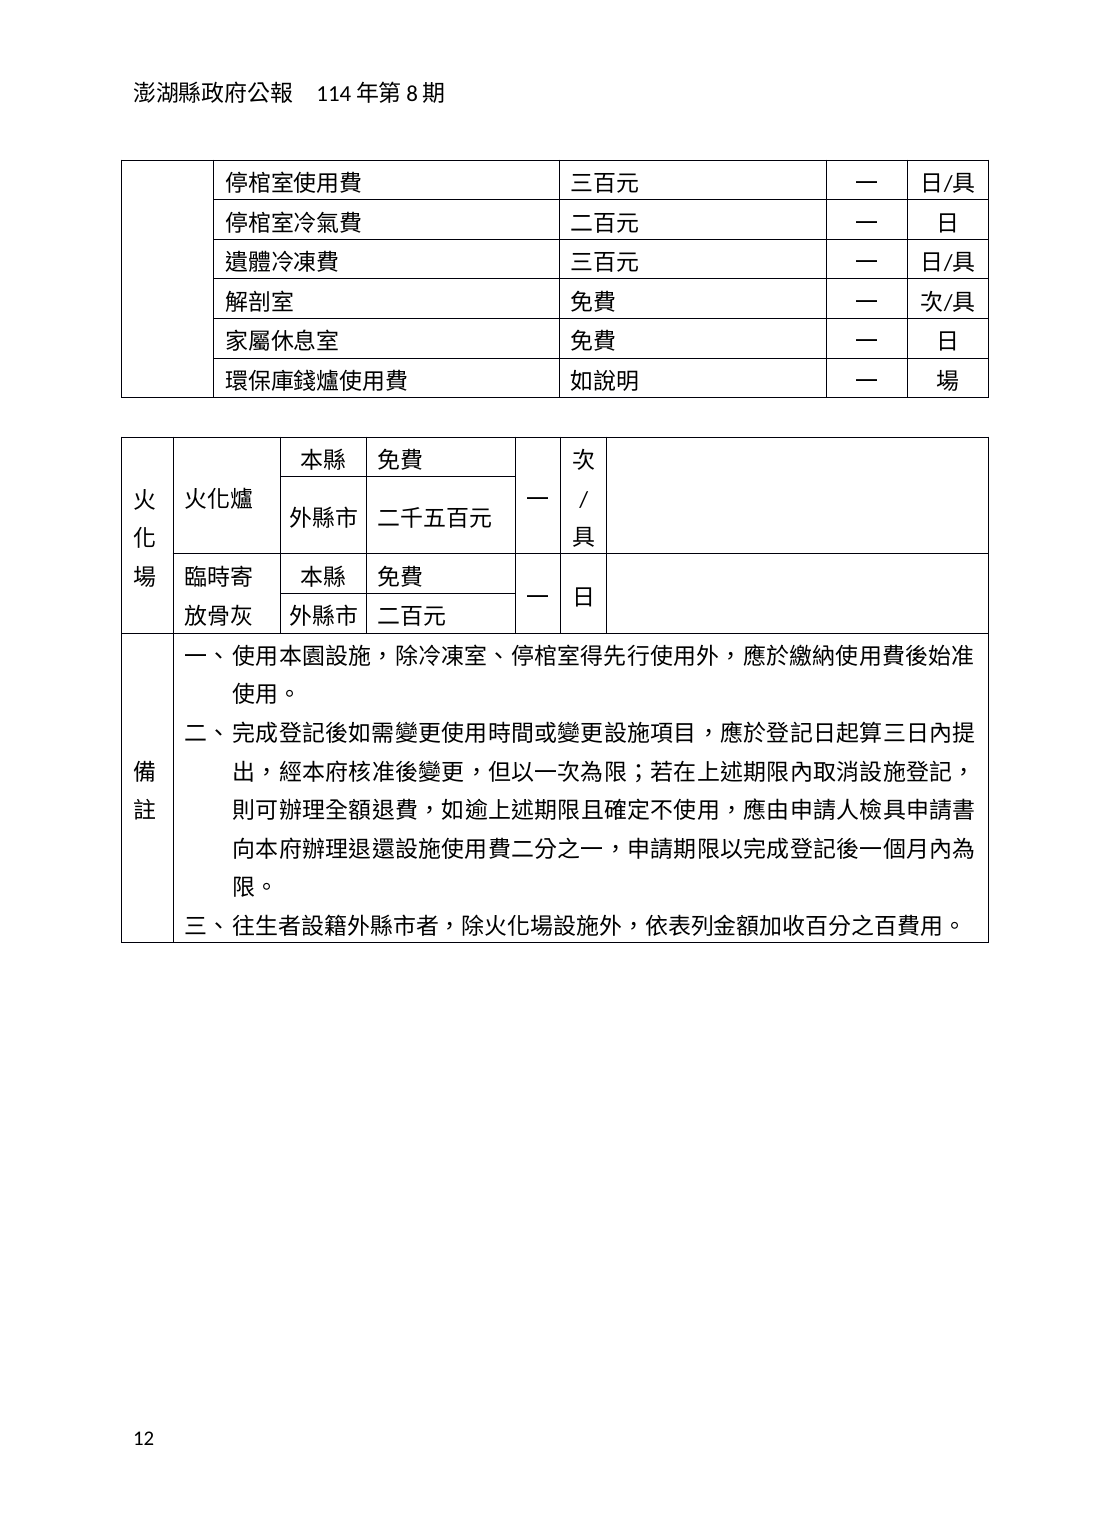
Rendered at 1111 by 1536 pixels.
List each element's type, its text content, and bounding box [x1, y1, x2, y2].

table_cell 解剖室 [214, 279, 559, 318]
table_cell 場 [908, 359, 988, 397]
table_header 本縣 [281, 438, 366, 476]
table_cell 如說明 [560, 359, 826, 397]
table_cell 一 [827, 279, 907, 318]
table_cell 停棺室冷氣費 [214, 200, 559, 239]
table_cell 備 註 [122, 634, 173, 942]
table_header 次/具 [561, 438, 606, 553]
table_cell 日 [908, 319, 988, 357]
table_cell 環保庫錢爐使用費 [214, 359, 559, 397]
table_cell 一 [827, 359, 907, 397]
table_cell 三百元 [560, 161, 826, 199]
table_header 免費 [367, 438, 515, 476]
table_cell [122, 161, 213, 397]
table_cell 外縣市 [281, 477, 366, 553]
table_cell 免費 [560, 279, 826, 318]
table_cell 停棺室使用費 [214, 161, 559, 199]
table_cell 一 [827, 319, 907, 357]
table_cell 臨時寄放骨灰 [174, 554, 280, 632]
table_cell 本縣 [281, 554, 366, 593]
table_cell 二百元 [560, 200, 826, 239]
table_header 一 [516, 438, 560, 553]
table_header 火 化 場 [122, 438, 173, 632]
table_cell 家屬休息室 [214, 319, 559, 357]
table_cell 日 [908, 200, 988, 239]
table_cell 三百元 [560, 240, 826, 278]
table_cell 一 [516, 554, 560, 632]
table_cell 次/具 [908, 279, 988, 318]
table_cell 一 [827, 240, 907, 278]
table_cell 二千五百元 [367, 477, 515, 553]
table_cell 日 [561, 554, 606, 632]
table_cell 二百元 [367, 594, 515, 632]
table_header [607, 438, 988, 553]
table_cell 日/具 [908, 240, 988, 278]
table_cell 免費 [560, 319, 826, 357]
table_cell 外縣市 [281, 594, 366, 632]
table_cell [607, 554, 988, 632]
table_header 火化爐 [174, 438, 280, 553]
table_cell 免費 [367, 554, 515, 593]
table_cell 遺體冷凍費 [214, 240, 559, 278]
table_cell 一 [827, 161, 907, 199]
table_cell 一、 使用本園設施，除冷凍室、停棺室得先行使用外，應於繳納使用費後始准使用。 二、 完成登記後如需變更使用時間或變更設施項目，應於登記日起算三日內提出，經本府核准後變更，但以一次為限；若在上述期限內取消設施登記，則可辦理全額退費，如逾上述期限且確定不使用，應由申請人檢具申請書向本府辦理退還設施使用費二分之一，申請期限以完成登記後一個月內為限。 三、 往生者設籍外縣市者，除火化場設施外，依表列金額加收百分之百費用。 [174, 634, 988, 942]
table_cell 日/具 [908, 161, 988, 199]
table_cell 一 [827, 200, 907, 239]
